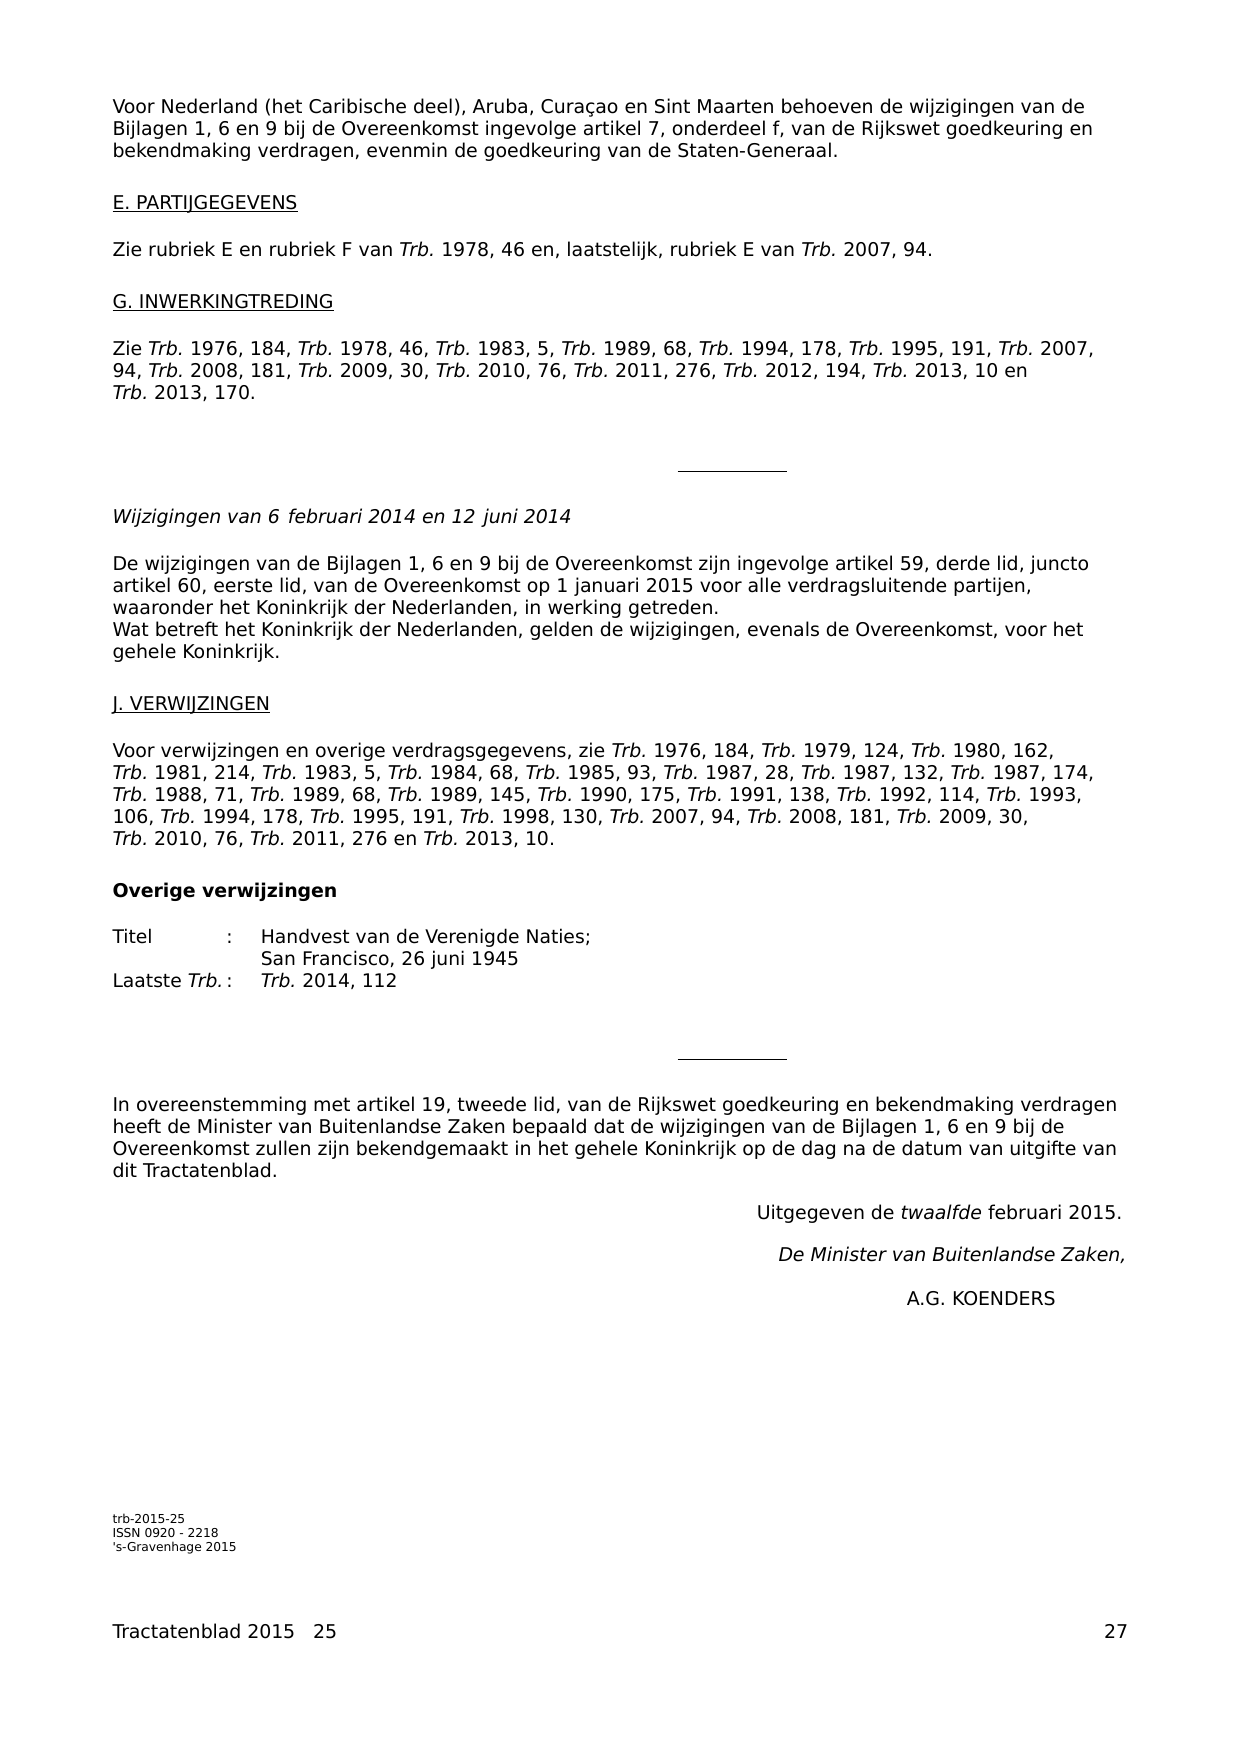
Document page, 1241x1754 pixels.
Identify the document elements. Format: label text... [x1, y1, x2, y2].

subtitle G. INWERKINGTREDING [112, 291, 1128, 313]
table_cell Trb. 2014, 112 [261, 970, 1128, 992]
table_header : [226, 926, 261, 970]
text De wijzigingen van de Bijlagen 1, 6 en 9 bij de Overeenkomst zijn ingevolge artikel 59, derde lid, juncto artikel 60, eerste lid, van de Overeenkomst op 1 januari 2015 voor alle verdragsluitende partijen, waaronder het Koninkrijk der Nederlanden, in werking getreden. [112, 553, 1128, 619]
text In overeenstemming met artikel 19, tweede lid, van de Rijkswet goedkeuring en bekendmaking verdragen heeft de Minister van Buitenlandse Zaken bepaald dat de wijzigingen van de Bijlagen 1, 6 en 9 bij de Overeenkomst zullen zijn bekendgemaakt in het gehele Koninkrijk op de dag na de datum van uitgifte van dit Tractatenblad. [112, 1094, 1128, 1182]
table_cell : [226, 970, 261, 992]
text Zie Trb. 1976, 184, Trb. 1978, 46, Trb. 1983, 5, Trb. 1989, 68, Trb. 1994, 178, Trb. 1995, 191, Trb. 2007, 94, Trb. 2008, 181, Trb. 2009, 30, Trb. 2010, 76, Trb. 2011, 276, Trb. 2012, 194, Trb. 2013, 10 en Trb. 2013, 170. [112, 338, 1128, 404]
text Uitgegeven de twaalfde februari 2015. [112, 1202, 1128, 1224]
text De Minister van Buitenlandse Zaken, A.G. KOENDERS [112, 1244, 1128, 1310]
text Zie rubriek E en rubriek F van Trb. 1978, 46 en, laatstelijk, rubriek E van Trb. 2007, 94. [112, 239, 1128, 261]
subtitle E. PARTIJGEGEVENS [112, 192, 1128, 214]
table_cell Laatste Trb. [112, 970, 226, 992]
text ISSN 0920 - 2218 [112, 1526, 346, 1540]
subtitle Wijzigingen van 6 februari 2014 en 12 juni 2014 [112, 506, 1128, 528]
text 's-Gravenhage 2015 [112, 1540, 346, 1554]
subtitle Overige verwijzingen [112, 879, 1128, 901]
text trb-2015-25 [112, 1512, 346, 1526]
text Voor verwijzingen en overige verdragsgegevens, zie Trb. 1976, 184, Trb. 1979, 124, Trb. 1980, 162, Trb. 1981, 214, Trb. 1983, 5, Trb. 1984, 68, Trb. 1985, 93, Trb. 1987, 28, Trb. 1987, 132, Trb. 1987, 174, Trb. 1988, 71, Trb. 1989, 68, Trb. 1989, 145, Trb. 1990, 175, Trb. 1991, 138, Trb. 1992, 114, Trb. 1993, 106, Trb. 1994, 178, Trb. 1995, 191, Trb. 1998, 130, Trb. 2007, 94, Trb. 2008, 181, Trb. 2009, 30, Trb. 2010, 76, Trb. 2011, 276 en Trb. 2013, 10. [112, 739, 1128, 849]
text Voor Nederland (het Caribische deel), Aruba, Curaçao en Sint Maarten behoeven de wijzigingen van de Bijlagen 1, 6 en 9 bij de Overeenkomst ingevolge artikel 7, onderdeel f, van de Rijkswet goedkeuring en bekendmaking verdragen, evenmin de goedkeuring van de Staten-Generaal. [112, 96, 1128, 162]
table_header Handvest van de Verenigde Naties; San Francisco, 26 juni 1945 [261, 926, 1128, 970]
table_header Titel [112, 926, 226, 970]
subtitle J. VERWIJZINGEN [112, 693, 1128, 714]
text Wat betreft het Koninkrijk der Nederlanden, gelden de wijzigingen, evenals de Overeenkomst, voor het gehele Koninkrijk. [112, 619, 1128, 663]
